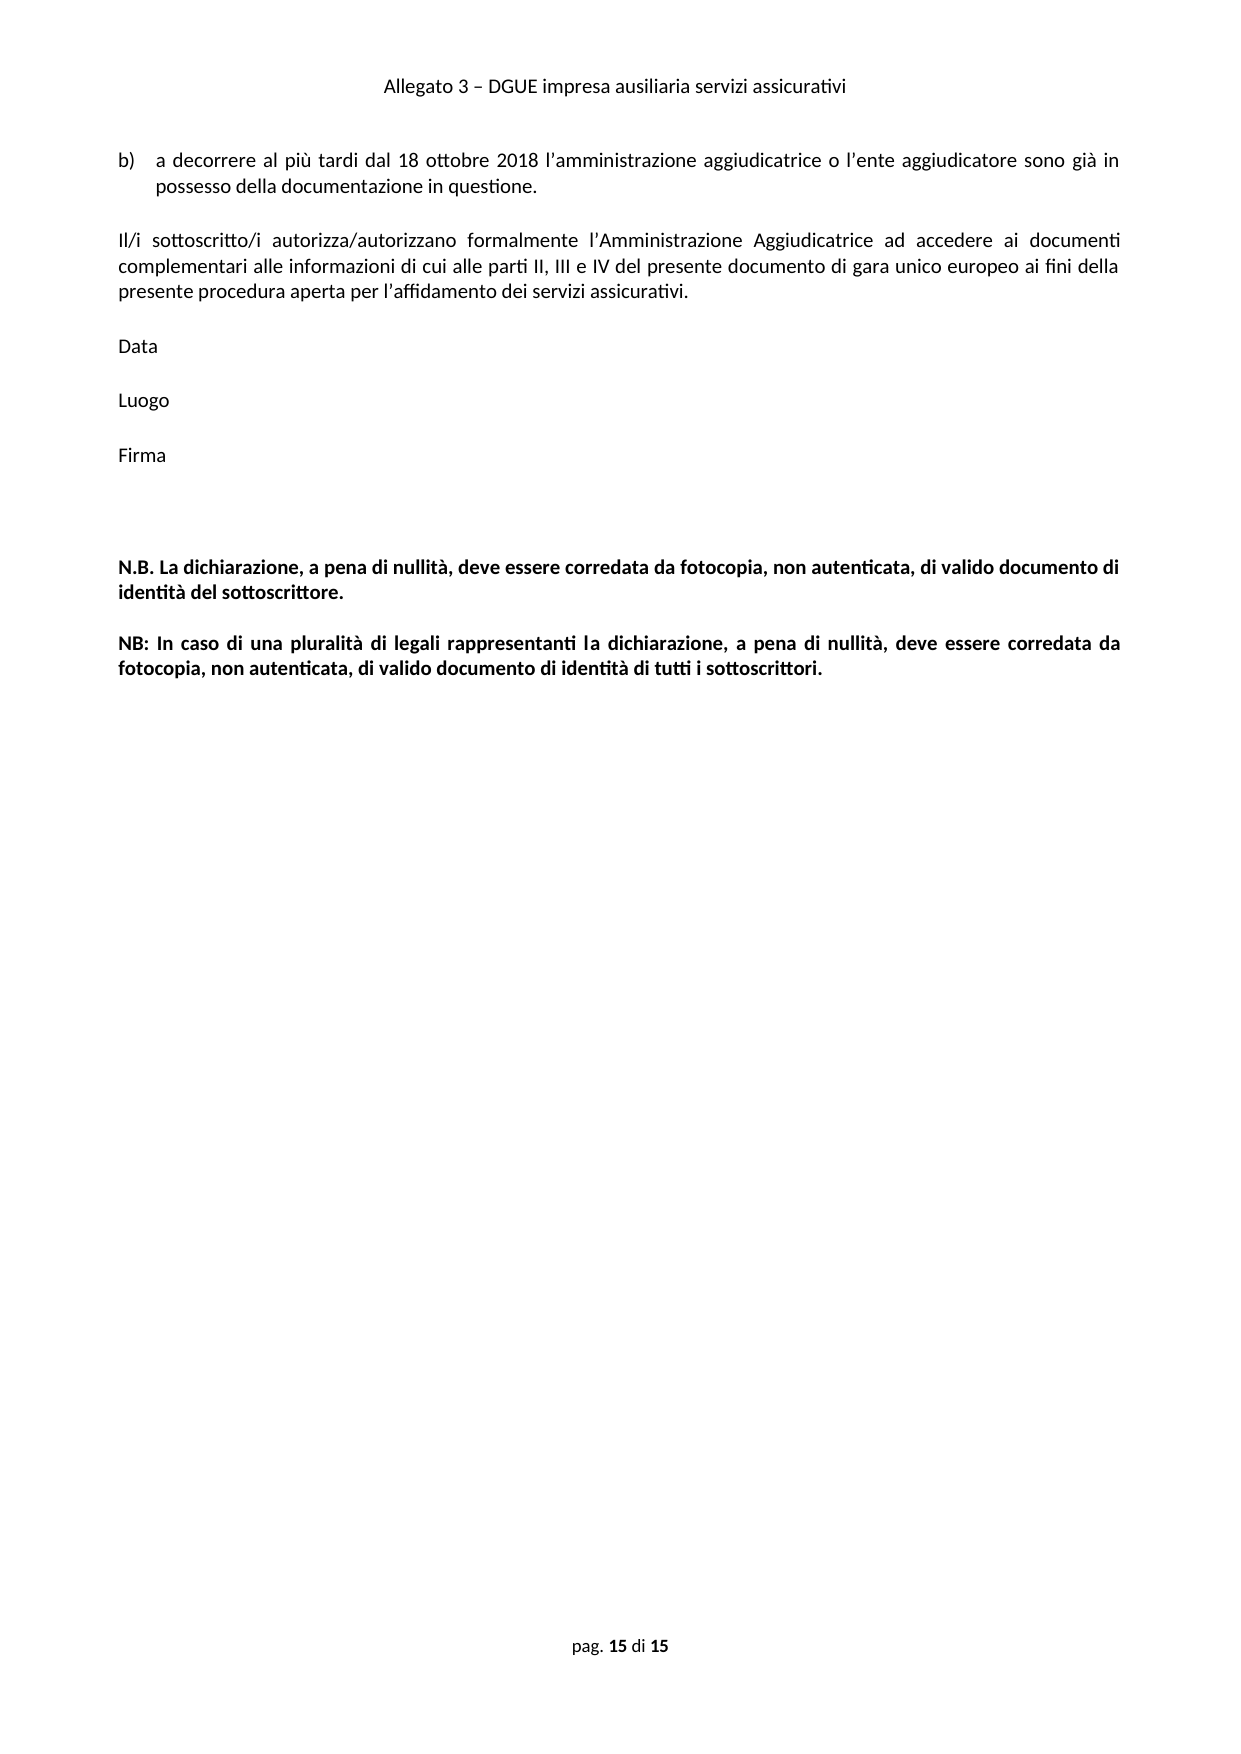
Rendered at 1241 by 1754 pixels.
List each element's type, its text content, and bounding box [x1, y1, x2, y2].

list a decorrere al più tardi dal 18 ottobre 2018 l’amministrazione aggiudicatrice o l’ente aggiudicatore sono già in possesso della documentazione in questione. [118, 148, 1122, 198]
text Data [118, 333, 1122, 358]
text NB: In caso di una pluralità di legali rappresentanti la dichiarazione, a pena di nullità, deve essere corredata da fotocopia, non autenticata, di valido documento di identità di tutti i sottoscrittori. [118, 630, 1122, 681]
text Luogo [118, 388, 1122, 413]
text N.B. La dichiarazione, a pena di nullità, deve essere corredata da fotocopia, non autenticata, di valido documento di identità del sottoscrittore. [118, 554, 1122, 605]
text Firma [118, 442, 1122, 468]
text Il/i sottoscritto/i autorizza/autorizzano formalmente l’Amministrazione Aggiudicatrice ad accedere ai documenti complementari alle informazioni di cui alle parti II, III e IV del presente documento di gara unico europeo ai fini della presente procedura aperta per l’affidamento dei servizi assicurativi. [118, 228, 1122, 304]
